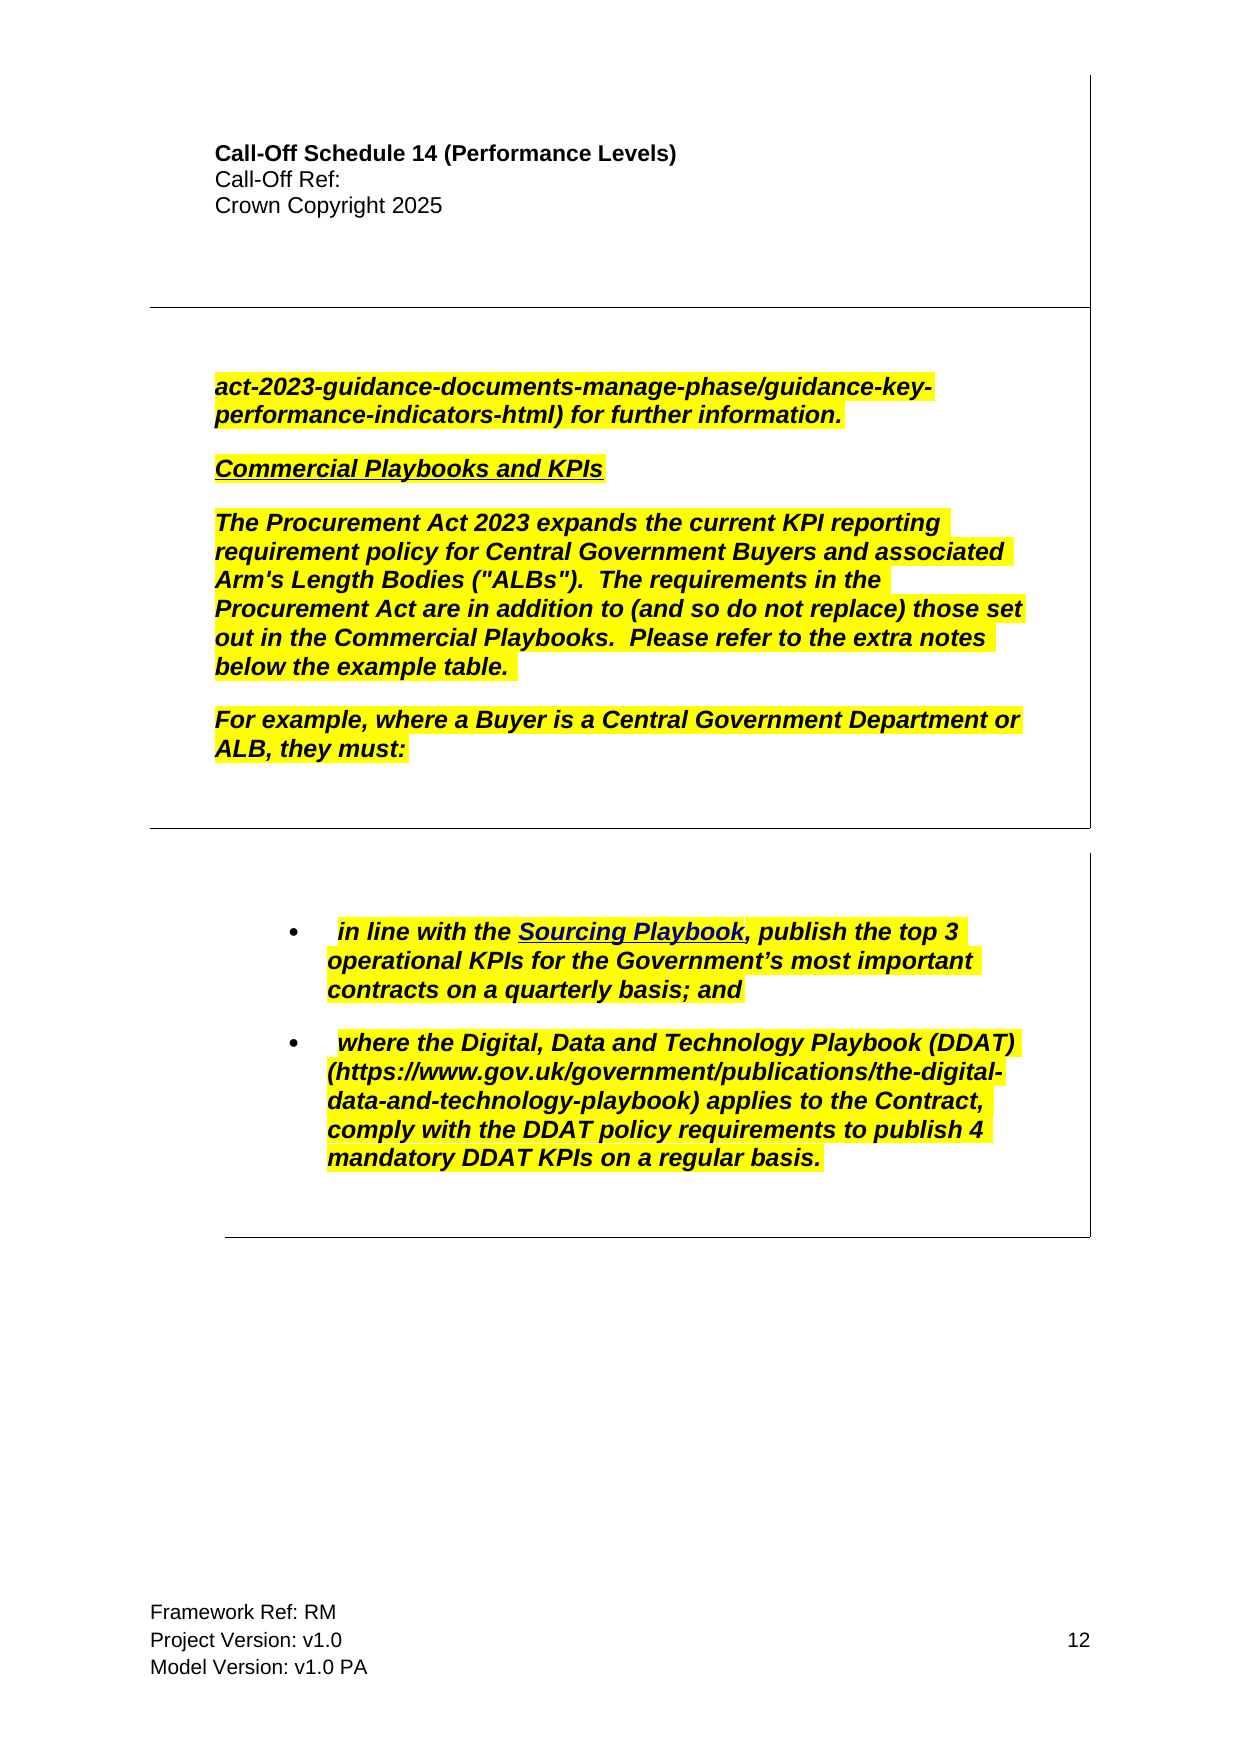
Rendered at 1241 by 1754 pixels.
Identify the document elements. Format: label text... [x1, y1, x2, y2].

text Commercial Playbooks and KPIs [150, 390, 1090, 443]
list in line with the Sourcing Playbook, publish the top 3 operational KPIs for the Government’s most important contracts on a quarterly basis; and [225, 853, 1090, 964]
list where the Digital, Data and Technology Playbook (DDAT) (https://www.gov.uk/government/publications/the-digital-data-and-technology-playbook) applies to the Contract, comply with the DDAT policy requirements to publish 4 mandatory DDAT KPIs on a regular basis. [225, 964, 1090, 1237]
text For example, where a Buyer is a Central Government Department or ALB, they must: [150, 641, 1090, 828]
text The Procurement Act 2023 expands the current KPI reporting requirement policy for Central Government Buyers and associated Arm's Length Bodies ("ALBs"). The requirements in the Procurement Act are in addition to (and so do not replace) those set out in the Commercial Playbooks. Please refer to the extra notes below the example table. [150, 443, 1090, 641]
text These obligations (and applicable exemptions) on publishing KPIs have been incorporated into the defined term of “Transparency Information” within this contract, and it is expected that performance against any KPIs set under the contract can be published. Buyers should refer to the KPI guidance published on Gov.uk (https://www.gov.uk/government/publications/procurement-act-2023-guidance-documents-manage-phase/guidance-key-performance-indicators-html) for further information. [150, 307, 1090, 390]
